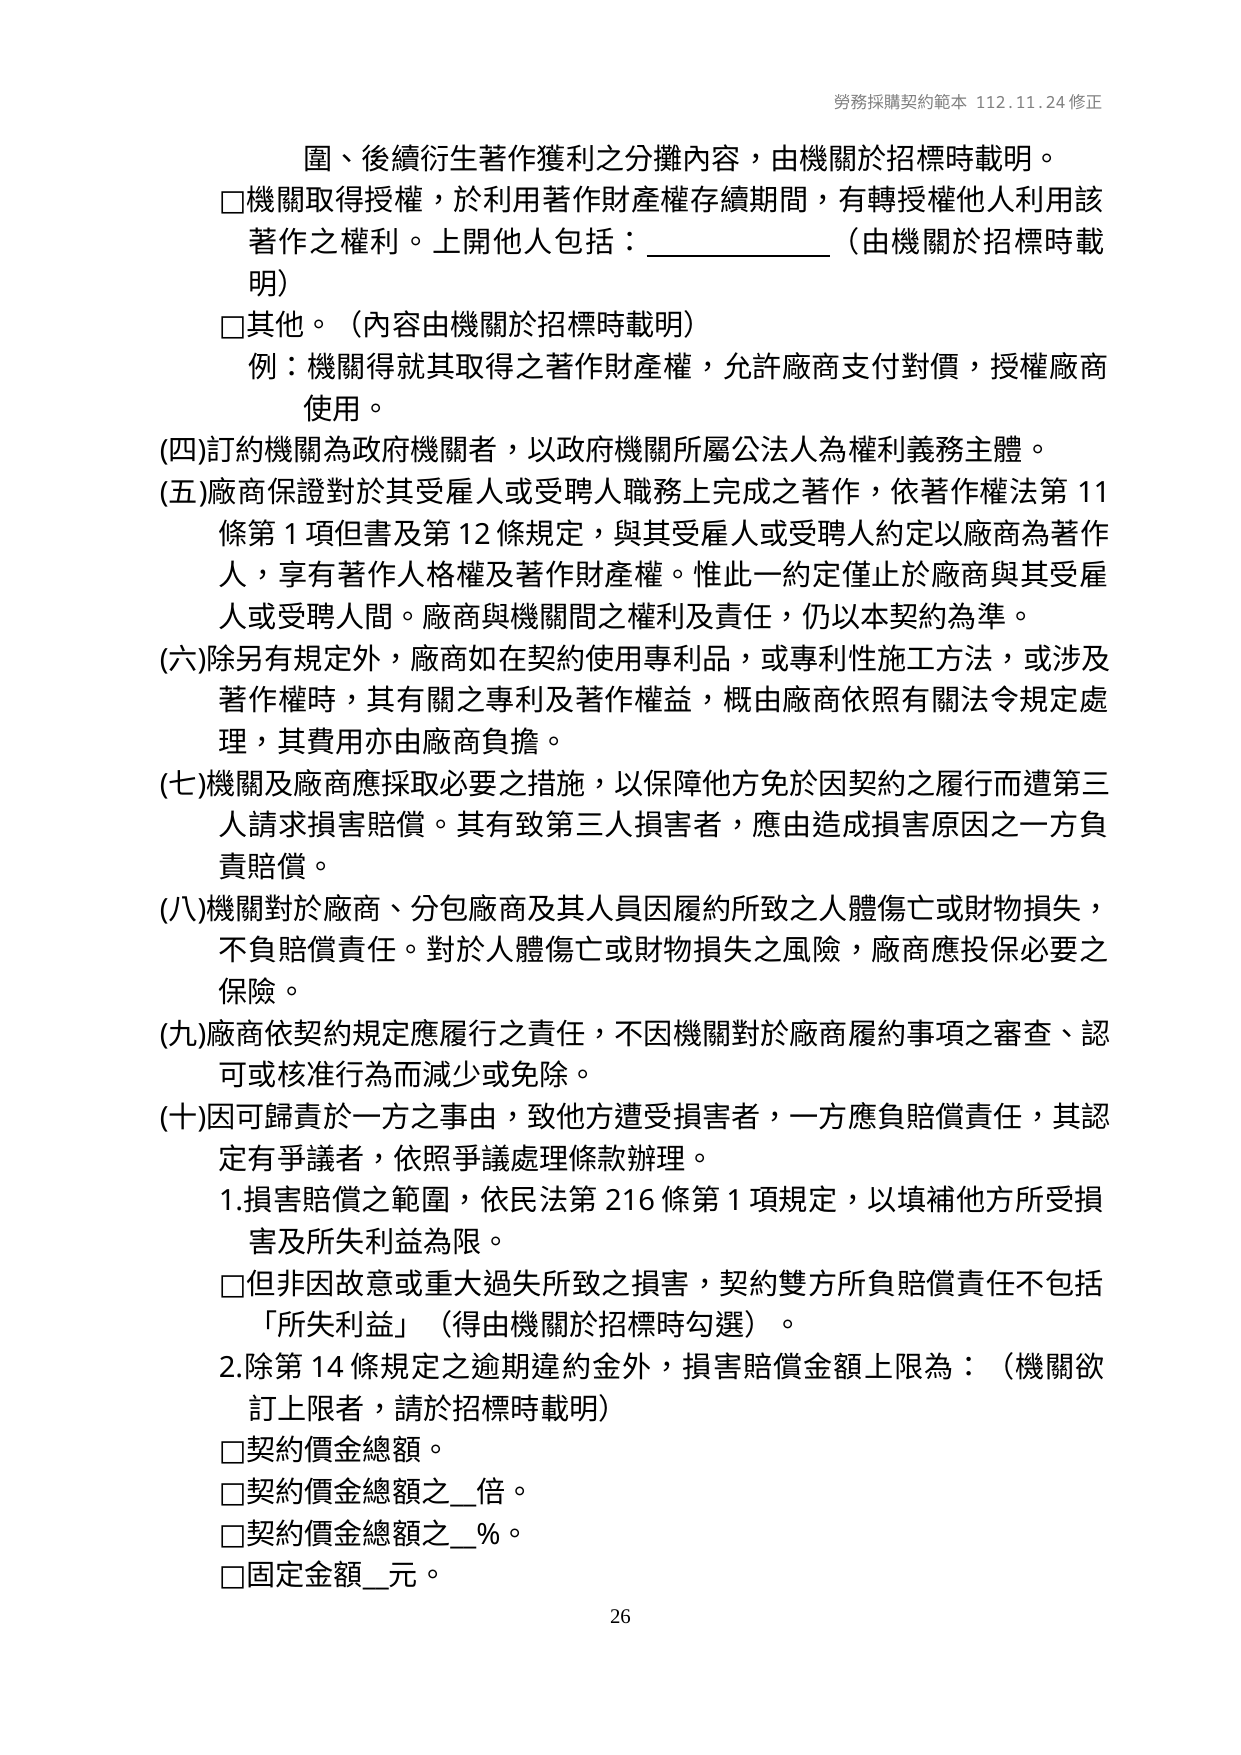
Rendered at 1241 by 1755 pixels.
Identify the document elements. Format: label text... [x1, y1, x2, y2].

text □但非因故意或重大過失所致之損害，契約雙方所負賠償責任不包括「所失利益」（得由機關於招標時勾選）。 [218, 1261, 1104, 1344]
text 2.除第14條規定之逾期違約金外，損害賠償金額上限為：（機關欲訂上限者，請於招標時載明） [218, 1344, 1104, 1427]
text (九)廠商依契約規定應履行之責任，不因機關對於廠商履約事項之審查、認可或核准行為而減少或免除。 [159, 1011, 1110, 1094]
text 圍、後續衍生著作獲利之分攤內容，由機關於招標時載明。 [248, 136, 1110, 177]
text □其他。（內容由機關於招標時載明） [218, 302, 1104, 344]
text 例：機關得就其取得之著作財產權，允許廠商支付對價，授權廠商使用。 [248, 344, 1110, 427]
text □契約價金總額之__%。 [218, 1511, 1104, 1552]
text (五)廠商保證對於其受雇人或受聘人職務上完成之著作，依著作權法第11條第1項但書及第12條規定，與其受雇人或受聘人約定以廠商為著作人，享有著作人格權及著作財產權。惟此一約定僅止於廠商與其受雇人或受聘人間。廠商與機關間之權利及責任，仍以本契約為準。 [159, 469, 1110, 636]
text (四)訂約機關為政府機關者，以政府機關所屬公法人為權利義務主體。 [159, 427, 1110, 469]
text (十)因可歸責於一方之事由，致他方遭受損害者，一方應負賠償責任，其認定有爭議者，依照爭議處理條款辦理。 [159, 1094, 1110, 1177]
text □固定金額__元。 [218, 1552, 1104, 1594]
text □契約價金總額。 [218, 1427, 1104, 1469]
text (七)機關及廠商應採取必要之措施，以保障他方免於因契約之履行而遭第三人請求損害賠償。其有致第三人損害者，應由造成損害原因之一方負責賠償。 [159, 761, 1110, 886]
text □契約價金總額之__倍。 [218, 1469, 1104, 1511]
text (八)機關對於廠商、分包廠商及其人員因履約所致之人體傷亡或財物損失，不負賠償責任。對於人體傷亡或財物損失之風險，廠商應投保必要之保險。 [159, 886, 1110, 1011]
text 1.損害賠償之範圍，依民法第216條第1項規定，以填補他方所受損害及所失利益為限。 [218, 1177, 1104, 1261]
text (六)除另有規定外，廠商如在契約使用專利品，或專利性施工方法，或涉及著作權時，其有關之專利及著作權益，概由廠商依照有關法令規定處理，其費用亦由廠商負擔。 [159, 636, 1110, 761]
text □機關取得授權，於利用著作財產權存續期間，有轉授權他人利用該著作之權利。上開他人包括： （由機關於招標時載明） [218, 177, 1104, 302]
